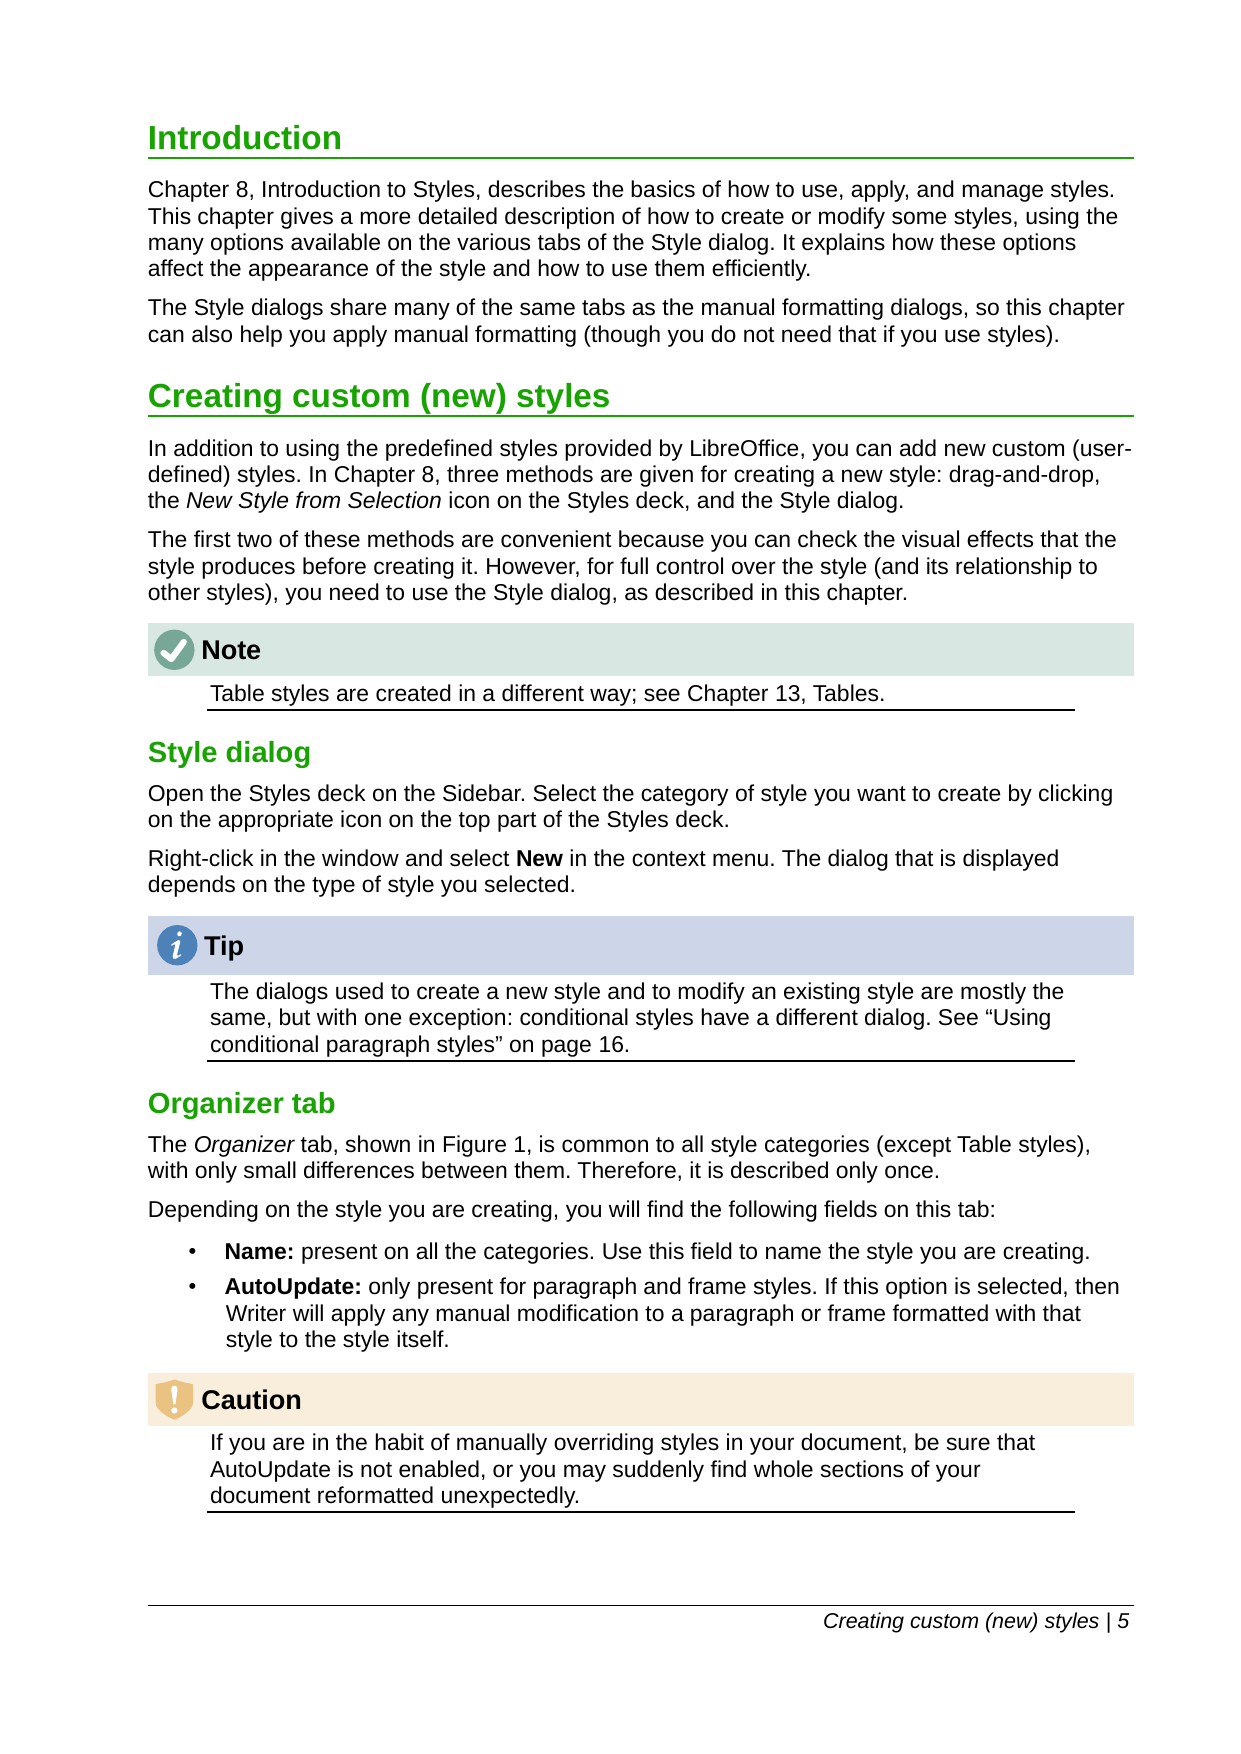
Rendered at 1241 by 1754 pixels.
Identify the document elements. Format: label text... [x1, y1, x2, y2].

subtitle Tip [148, 916, 1134, 975]
list AutoUpdate: only present for paragraph and frame styles. If this option is selected, then Writer will apply any manual modification to a paragraph or frame formatted with that style to the style itself. [185, 1270, 1134, 1355]
subtitle Style dialog [148, 734, 1134, 768]
text The first two of these methods are convenient because you can check the visual effects that the style produces before creating it. However, for full control over the style (and its relationship to other styles), you need to use the Style dialog, as described in this chapter. [148, 526, 1134, 605]
text In addition to using the predefined styles provided by LibreOffice, you can add new custom (user-defined) styles. In Chapter 8, three methods are given for creating a new style: drag-and-drop, the New Style from Selection icon on the Styles deck, and the Style dialog. [148, 435, 1134, 514]
subtitle Caution [148, 1373, 1134, 1426]
list Depending on the style you are creating, you will find the following fields on this tab: [148, 1196, 1134, 1222]
subtitle Creating custom (new) styles [148, 376, 1134, 415]
text Right-click in the window and select New in the context menu. The dialog that is displayed depends on the type of style you selected. [148, 845, 1134, 898]
text If you are in the habit of manually overriding styles in your document, be sure that AutoUpdate is not enabled, or you may suddenly find whole sections of your document reformatted unexpectedly. [207, 1426, 1075, 1511]
subtitle Organizer tab [148, 1086, 1134, 1119]
text The Style dialogs share many of the same tabs as the manual formatting dialogs, so this chapter can also help you apply manual formatting (though you do not need that if you use styles). [148, 294, 1134, 347]
text The dialogs used to create a new style and to modify an existing style are mostly the same, but with one exception: conditional styles have a different dialog. See “Using conditional paragraph styles” on page 15. [207, 975, 1075, 1060]
text Chapter 8, Introduction to Styles, describes the basics of how to use, apply, and manage styles. This chapter gives a more detailed description of how to create or modify some styles, using the many options available on the various tabs of the Style dialog. It explains how these options affect the appearance of the style and how to use them efficiently. [148, 176, 1134, 282]
text The Organizer tab, shown in Figure 1, is common to all style categories (except Table styles), with only small differences between them. Therefore, it is described only once. [148, 1131, 1134, 1184]
subtitle Introduction [148, 118, 1134, 157]
list Name: present on all the categories. Use this field to name the style you are creating. [185, 1235, 1134, 1264]
subtitle Note [148, 623, 1134, 676]
text Open the Styles deck on the Sidebar. Select the category of style you want to create by clicking on the appropriate icon on the top part of the Styles deck. [148, 780, 1134, 833]
text Table styles are created in a different way; see Chapter 13, Tables. [207, 676, 1075, 709]
